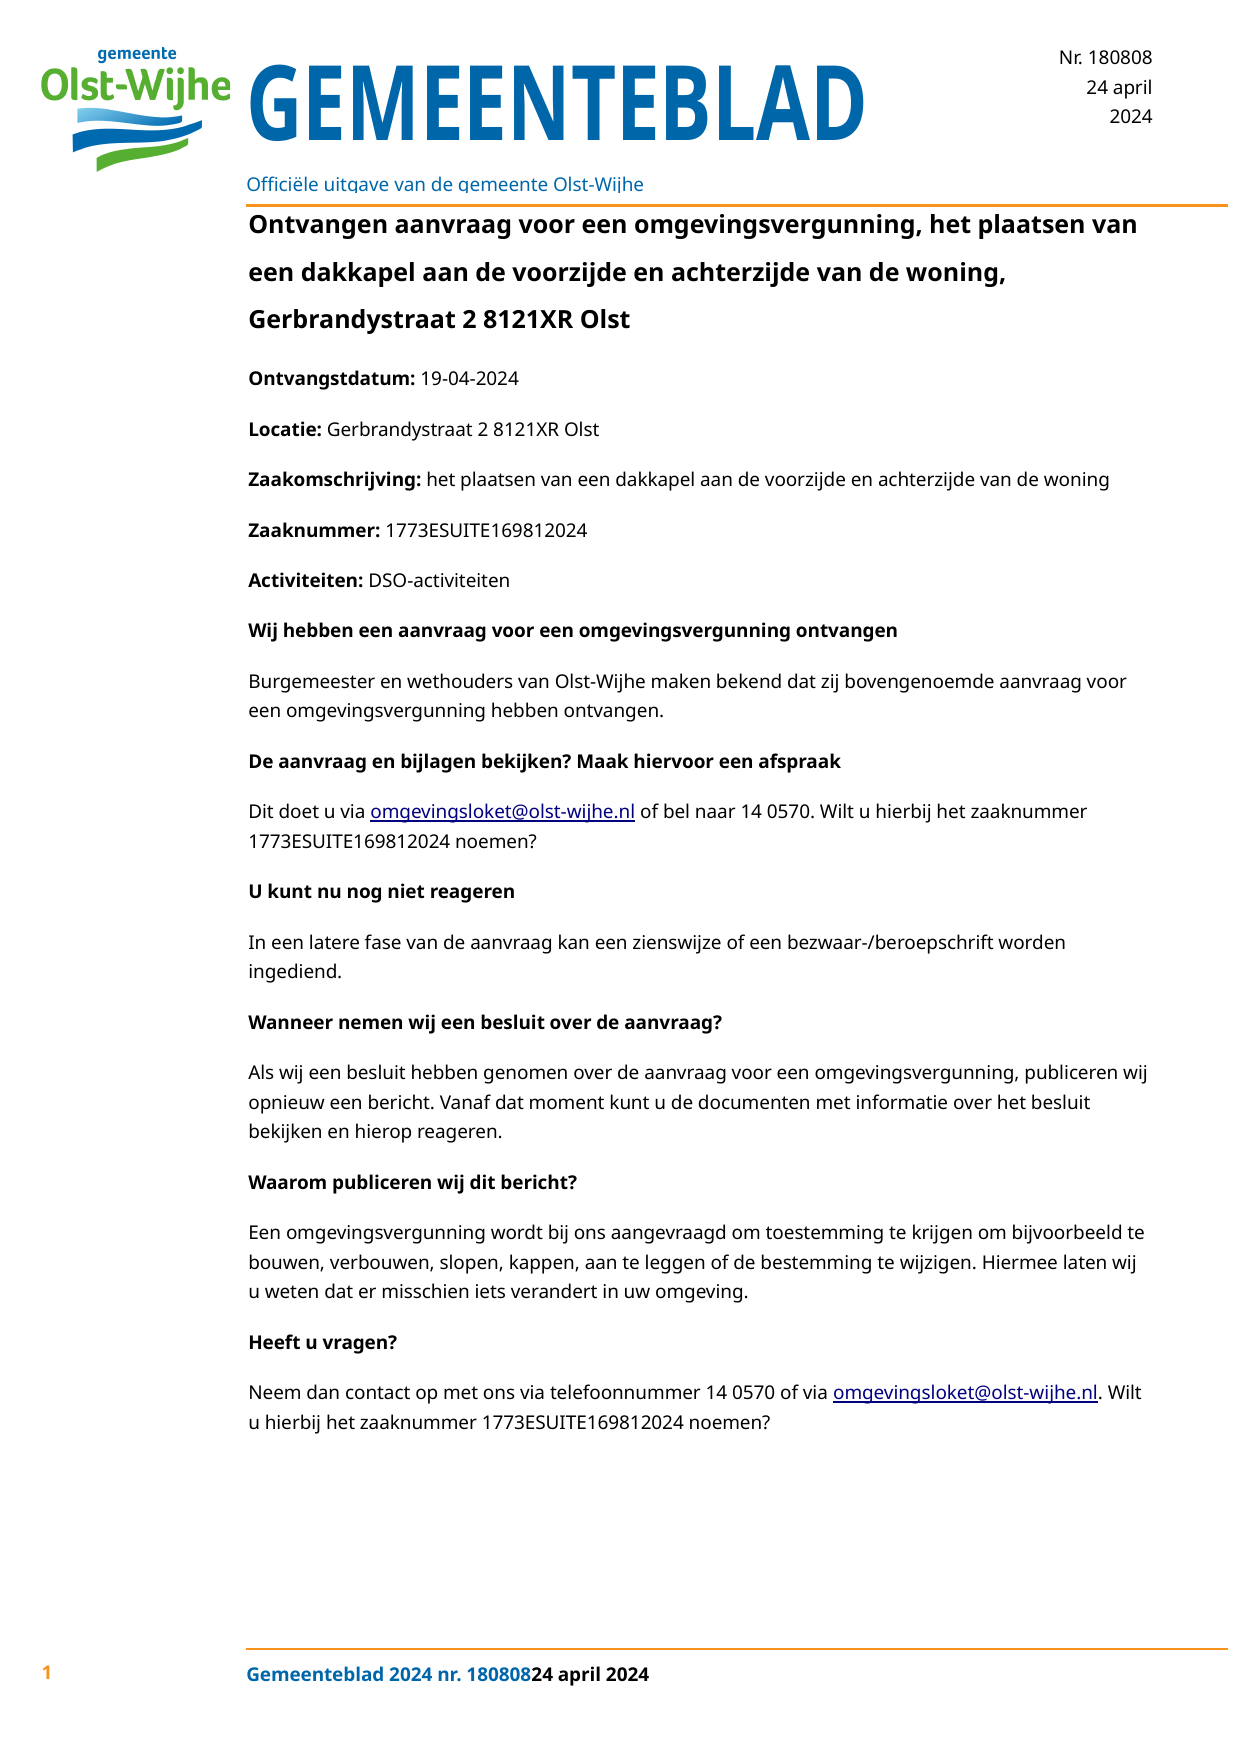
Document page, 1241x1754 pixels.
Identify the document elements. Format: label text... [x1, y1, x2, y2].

text In een latere fase van de aanvraag kan een zienswijze of een bezwaar-/beroepschrift worden ingediend. [248, 929, 1152, 984]
text De aanvraag en bijlagen bekijken? Maak hiervoor een afspraak [248, 748, 1152, 774]
text Zaakomschrijving: het plaatsen van een dakkapel aan de voorzijde en achterzijde van de woning [248, 466, 1152, 492]
text Heeft u vragen? [248, 1329, 1152, 1354]
picture [41, 47, 231, 172]
text Ontvangstdatum: 19-04-2024 [248, 366, 1152, 391]
text Locatie: Gerbrandystraat 2 8121XR Olst [248, 416, 1152, 442]
text Als wij een besluit hebben genomen over de aanvraag voor een omgevingsvergunning, publiceren wij opnieuw een bericht. Vanaf dat moment kunt u de documenten met informatie over het besluit bekijken en hierop reageren. [248, 1059, 1152, 1144]
text Waarom publiceren wij dit bericht? [248, 1169, 1152, 1194]
text Ontvangen aanvraag voor een omgevingsvergunning, het plaatsen van een dakkapel aan de voorzijde en achterzijde van de woning, Gerbrandystraat 2 8121XR Olst [248, 207, 1152, 336]
text U kunt nu nog niet reageren [248, 878, 1152, 904]
text Activiteiten: DSO-activiteiten [248, 567, 1152, 593]
text Wij hebben een aanvraag voor een omgevingsvergunning ontvangen [248, 618, 1152, 643]
text Dit doet u via omgevingsloket@olst-wijhe.nl of bel naar 14 0570. Wilt u hierbij het zaaknummer 1773ESUITE169812024 noemen? [248, 798, 1152, 854]
text Zaaknummer: 1773ESUITE169812024 [248, 517, 1152, 542]
text Neem dan contact op met ons via telefoonnummer 14 0570 of via omgevingsloket@olst-wijhe.nl. Wilt u hierbij het zaaknummer 1773ESUITE169812024 noemen? [248, 1379, 1152, 1434]
text Burgemeester en wethouders van Olst-Wijhe maken bekend dat zij bovengenoemde aanvraag voor een omgevingsvergunning hebben ontvangen. [248, 668, 1152, 723]
text Een omgevingsvergunning wordt bij ons aangevraagd om toestemming te krijgen om bijvoorbeeld te bouwen, verbouwen, slopen, kappen, aan te leggen of de bestemming te wijzigen. Hiermee laten wij u weten dat er misschien iets verandert in uw omgeving. [248, 1219, 1152, 1304]
text Wanneer nemen wij een besluit over de aanvraag? [248, 1009, 1152, 1034]
